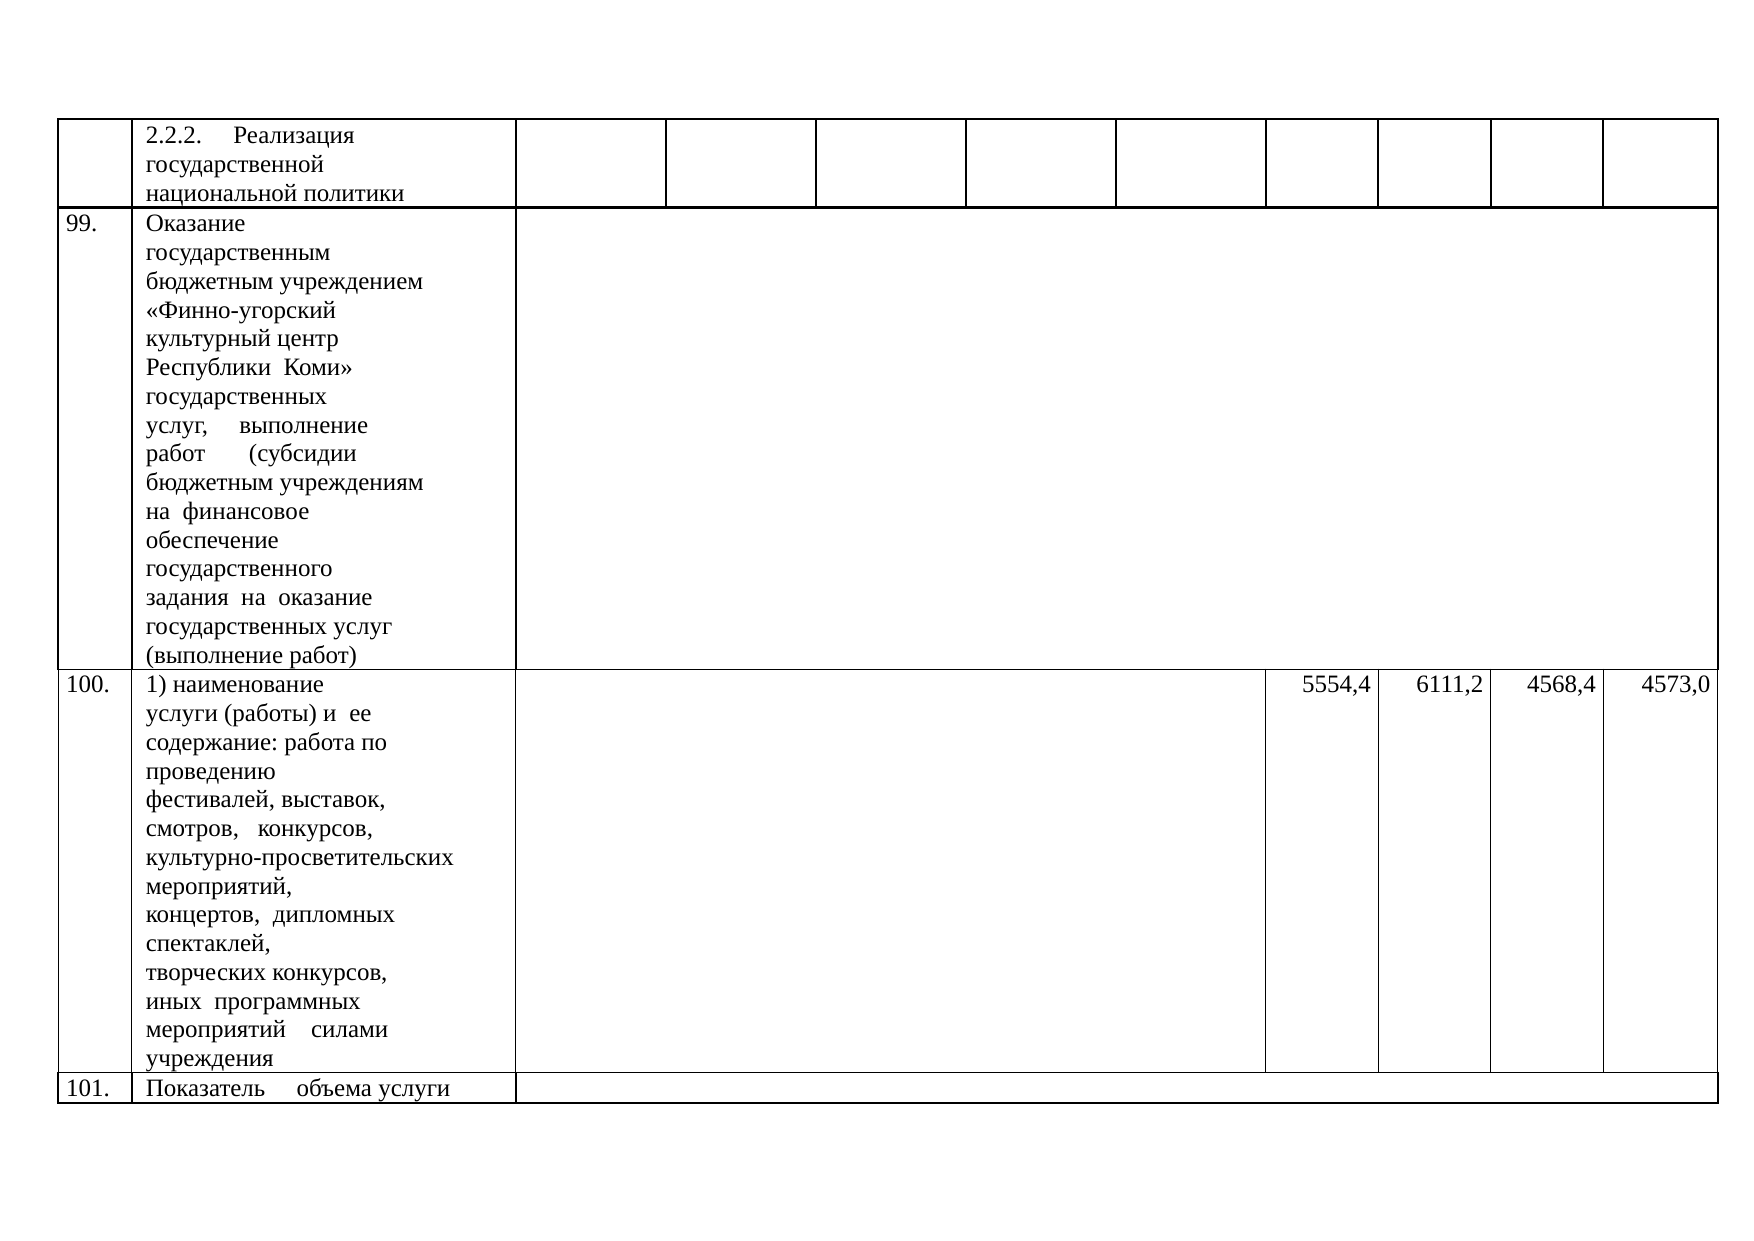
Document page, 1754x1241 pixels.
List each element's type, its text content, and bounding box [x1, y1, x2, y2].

table_cell 6111,2 [1379, 670, 1490, 1072]
table_cell 1) наименование услуги (работы) и ее содержание: работа по проведению фестивалей, выставок, смотров, конкурсов, культурно-просветительских мероприятий, концертов, дипломных спектаклей, творческих конкурсов, иных программных мероприятий силами учреждения [132, 670, 515, 1072]
table_cell [29, 1072, 57, 1102]
table_cell [59, 670, 131, 1072]
table_cell 2.2.2. Реализация государственной национальной политики [133, 120, 515, 206]
table_cell [1267, 120, 1377, 206]
table_cell [1604, 120, 1717, 206]
table_cell [1379, 120, 1490, 206]
table_cell [517, 1073, 1717, 1102]
table_cell [667, 120, 815, 206]
table_cell [516, 670, 1265, 1072]
table_cell [817, 120, 965, 206]
table_cell [517, 120, 665, 206]
table_cell [29, 206, 57, 668]
table_cell Оказание государственным бюджетным учреждением «Финно-угорский культурный центр Республики Коми» государственных услуг, выполнение работ (субсидии бюджетным учреждениям на финансовое обеспечение государственного задания на оказание государственных услуг (выполнение работ) [133, 209, 515, 668]
table_cell [59, 120, 131, 206]
table_cell [29, 118, 57, 206]
table_cell [1492, 120, 1602, 206]
table_cell [59, 209, 131, 668]
table_cell 5554,4 [1266, 670, 1378, 1072]
table_cell 4568,4 [1491, 670, 1603, 1072]
table_cell [967, 120, 1115, 206]
table_cell [1117, 120, 1265, 206]
table_cell 4573,0 [1604, 670, 1717, 1072]
table_cell [517, 209, 1717, 668]
table_cell [59, 1073, 131, 1102]
table_cell Показатель объема услуги [133, 1073, 515, 1102]
table_cell [29, 669, 58, 1072]
